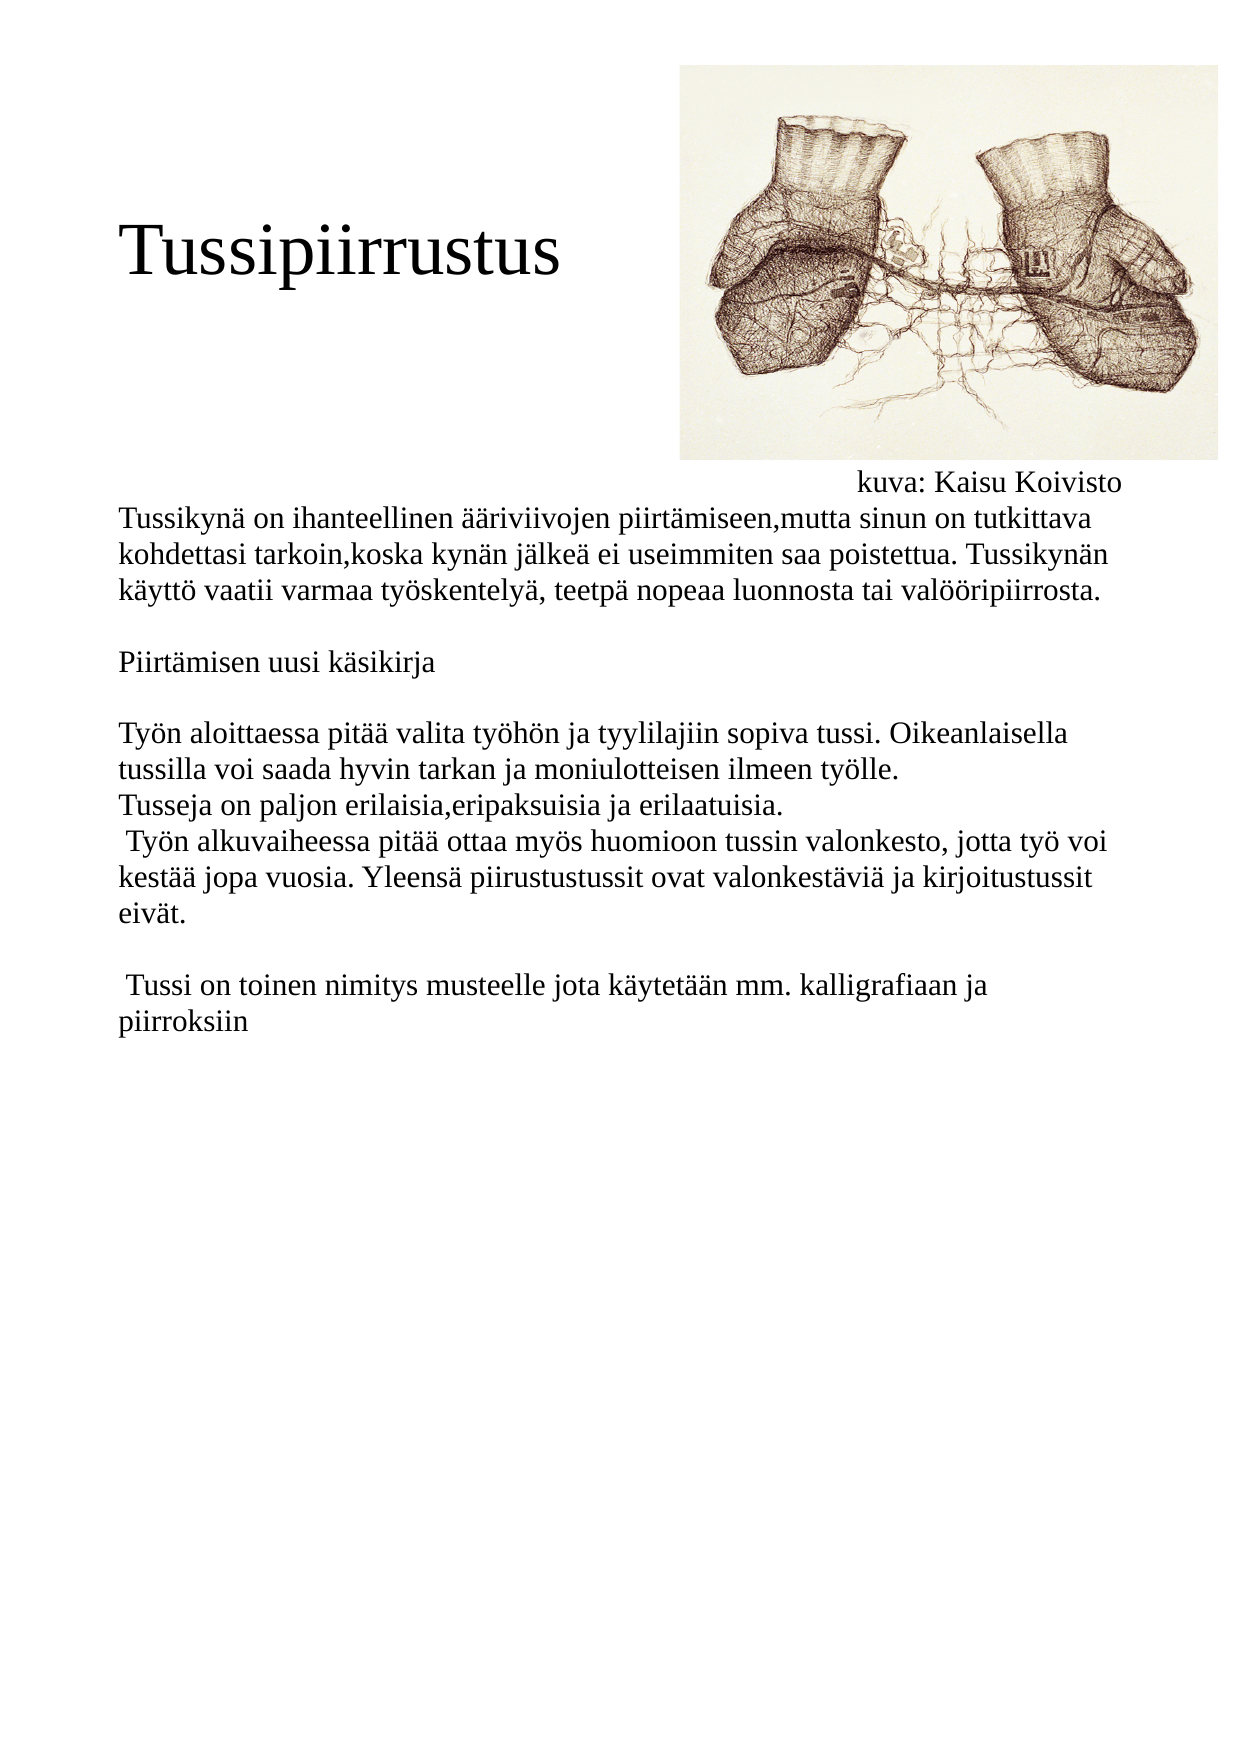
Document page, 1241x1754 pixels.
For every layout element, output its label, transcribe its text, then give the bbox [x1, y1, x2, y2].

picture [679, 65, 1219, 460]
text Työn alkuvaiheessa pitää ottaa myös huomioon tussin valonkesto, jotta työ voi kestää jopa vuosia. Yleensä piirustustussit ovat valonkestäviä ja kirjoitustussit eivät. [118, 822, 1122, 930]
text kuva: Kaisu Koivisto [118, 463, 1122, 499]
text Piirtämisen uusi käsikirja [118, 643, 1122, 679]
text Tussikynä on ihanteellinen ääriviivojen piirtämiseen,mutta sinun on tutkittava kohdettasi tarkoin,koska kynän jälkeä ei useimmiten saa poistettua. Tussikynän käyttö vaatii varmaa työskentelyä, teetpä nopeaa luonnosta tai valööripiirrosta. [118, 499, 1122, 607]
text Työn aloittaessa pitää valita työhön ja tyylilajiin sopiva tussi. Oikeanlaisella tussilla voi saada hyvin tarkan ja moniulotteisen ilmeen työlle. [118, 715, 1122, 787]
text Tusseja on paljon erilaisia,eripaksuisia ja erilaatuisia. [118, 787, 1122, 822]
text Tussipiirrustus [118, 204, 679, 291]
text Tussi on toinen nimitys musteelle jota käytetään mm. kalligrafiaan ja piirroksiin [118, 966, 1122, 1038]
